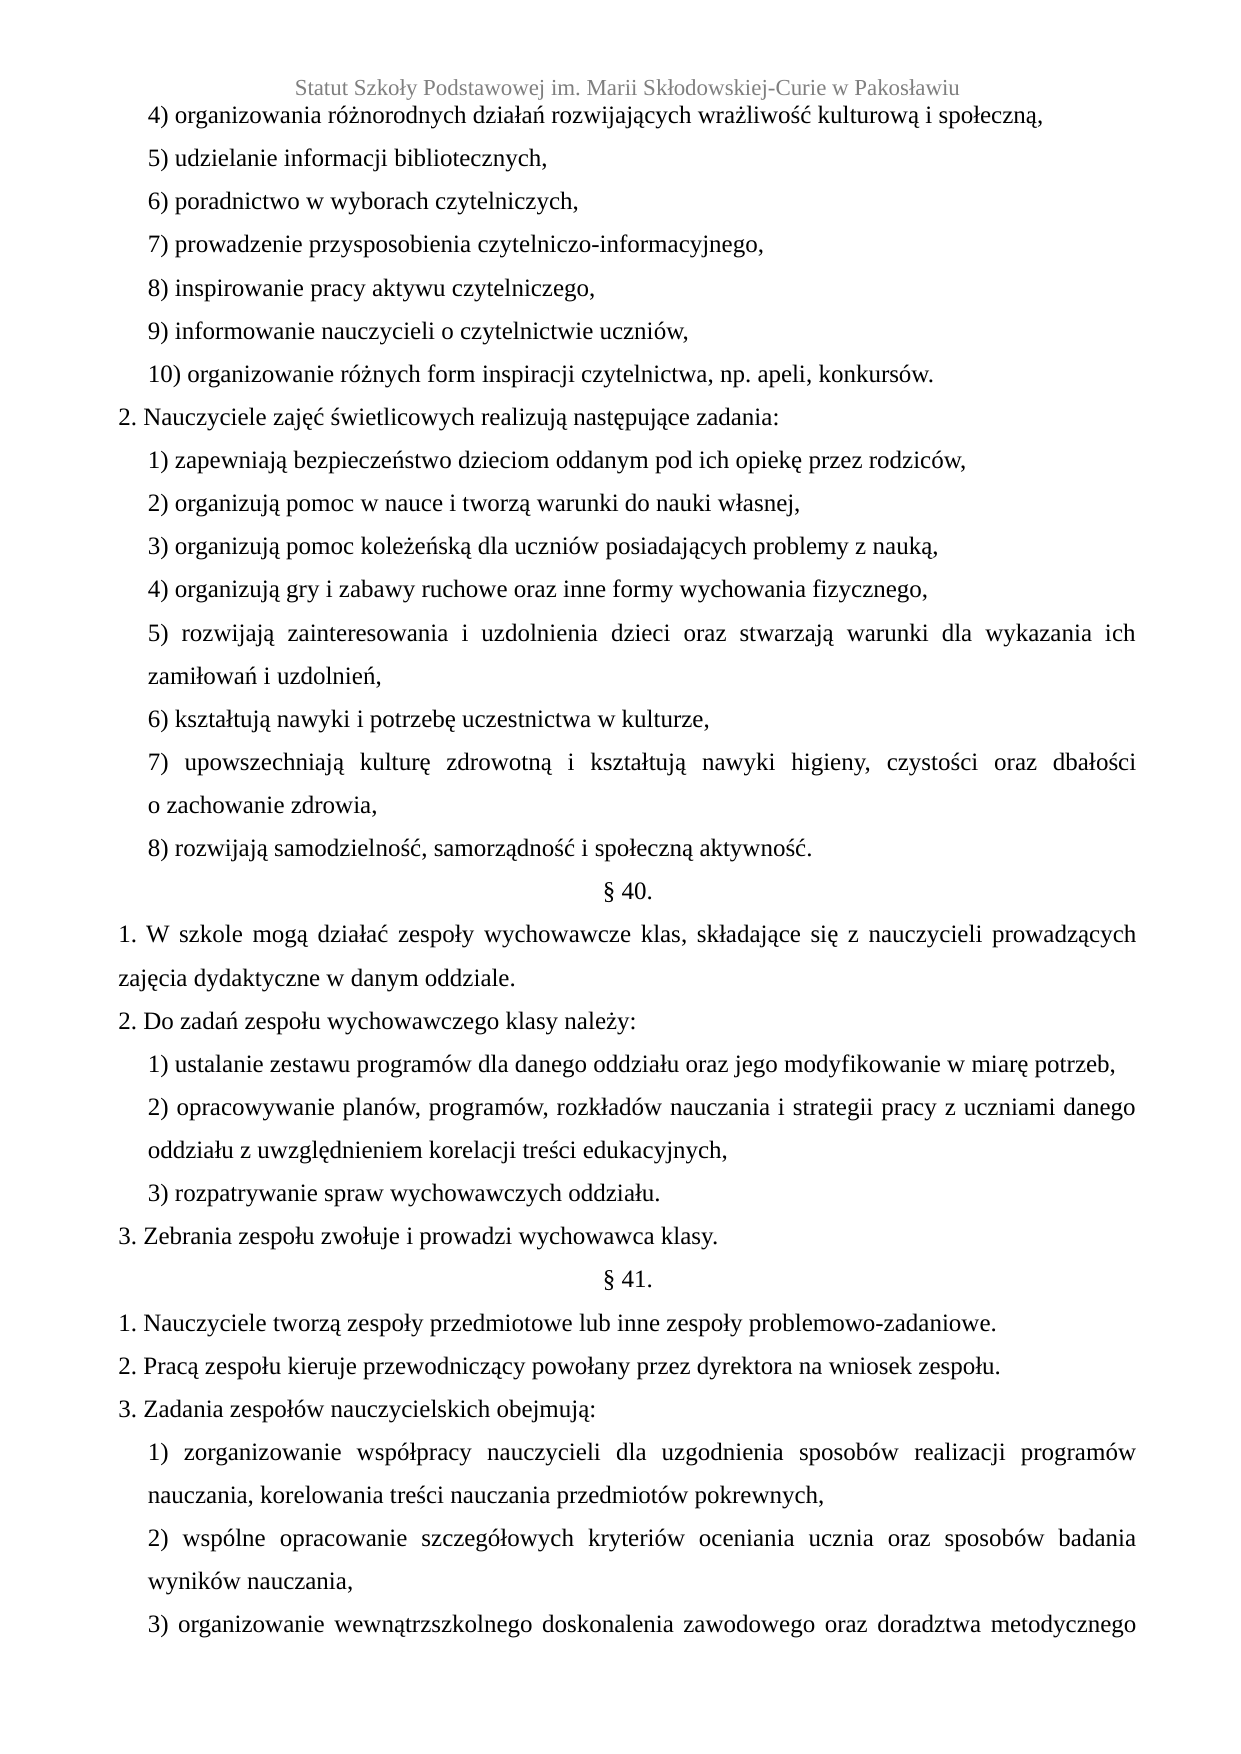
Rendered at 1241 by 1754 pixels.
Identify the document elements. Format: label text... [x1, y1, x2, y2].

text 6) kształtują nawyki i potrzebę uczestnictwa w kulturze, [148, 704, 1137, 733]
text 8) inspirowanie pracy aktywu czytelniczego, [148, 273, 1137, 301]
text 6) poradnictwo w wyborach czytelniczych, [148, 186, 1137, 215]
text § 41. [118, 1264, 1137, 1293]
text 10) organizowanie różnych form inspiracji czytelnictwa, np. apeli, konkursów. [148, 359, 1137, 388]
text 4) organizowania różnorodnych działań rozwijających wrażliwość kulturową i społeczną, [148, 100, 1137, 129]
text 9) informowanie nauczycieli o czytelnictwie uczniów, [148, 316, 1137, 344]
text 3) rozpatrywanie spraw wychowawczych oddziału. [148, 1178, 1137, 1207]
text 3) organizują pomoc koleżeńską dla uczniów posiadających problemy z nauką, [148, 531, 1137, 560]
text 8) rozwijają samodzielność, samorządność i społeczną aktywność. [148, 833, 1137, 862]
text 3. Zebrania zespołu zwołuje i prowadzi wychowawca klasy. [118, 1221, 1137, 1250]
text 2. Pracą zespołu kieruje przewodniczący powołany przez dyrektora na wniosek zespołu. [118, 1351, 1137, 1379]
text 2. Do zadań zespołu wychowawczego klasy należy: [118, 1006, 1137, 1034]
text 4) organizują gry i zabawy ruchowe oraz inne formy wychowania fizycznego, [148, 574, 1137, 603]
text 1) ustalanie zestawu programów dla danego oddziału oraz jego modyfikowanie w miarę potrzeb, [148, 1049, 1137, 1078]
text 3) organizowanie wewnątrzszkolnego doskonalenia zawodowego oraz doradztwa metodycznego [148, 1609, 1137, 1638]
text 2) opracowywanie planów, programów, rozkładów nauczania i strategii pracy z uczniami danego oddziału z uwzględnieniem korelacji treści edukacyjnych, [148, 1092, 1137, 1164]
text 5) rozwijają zainteresowania i uzdolnienia dzieci oraz stwarzają warunki dla wykazania ich zamiłowań i uzdolnień, [148, 618, 1137, 689]
text 1) zapewniają bezpieczeństwo dzieciom oddanym pod ich opiekę przez rodziców, [148, 445, 1137, 474]
text § 40. [118, 876, 1137, 905]
text 5) udzielanie informacji bibliotecznych, [148, 143, 1137, 172]
text 2) organizują pomoc w nauce i tworzą warunki do nauki własnej, [148, 488, 1137, 517]
text 1. W szkole mogą działać zespoły wychowawcze klas, składające się z nauczycieli prowadzących zajęcia dydaktyczne w danym oddziale. [118, 919, 1137, 991]
text 7) prowadzenie przysposobienia czytelniczo-informacyjnego, [148, 229, 1137, 258]
text 7) upowszechniają kulturę zdrowotną i kształtują nawyki higieny, czystości oraz dbałości o zachowanie zdrowia, [148, 747, 1137, 819]
text 2. Nauczyciele zajęć świetlicowych realizują następujące zadania: [118, 402, 1137, 431]
text 3. Zadania zespołów nauczycielskich obejmują: [118, 1394, 1137, 1423]
text 1) zorganizowanie współpracy nauczycieli dla uzgodnienia sposobów realizacji programów nauczania, korelowania treści nauczania przedmiotów pokrewnych, [148, 1437, 1137, 1509]
text 1. Nauczyciele tworzą zespoły przedmiotowe lub inne zespoły problemowo-zadaniowe. [118, 1308, 1137, 1336]
text 2) wspólne opracowanie szczegółowych kryteriów oceniania ucznia oraz sposobów badania wyników nauczania, [148, 1523, 1137, 1595]
